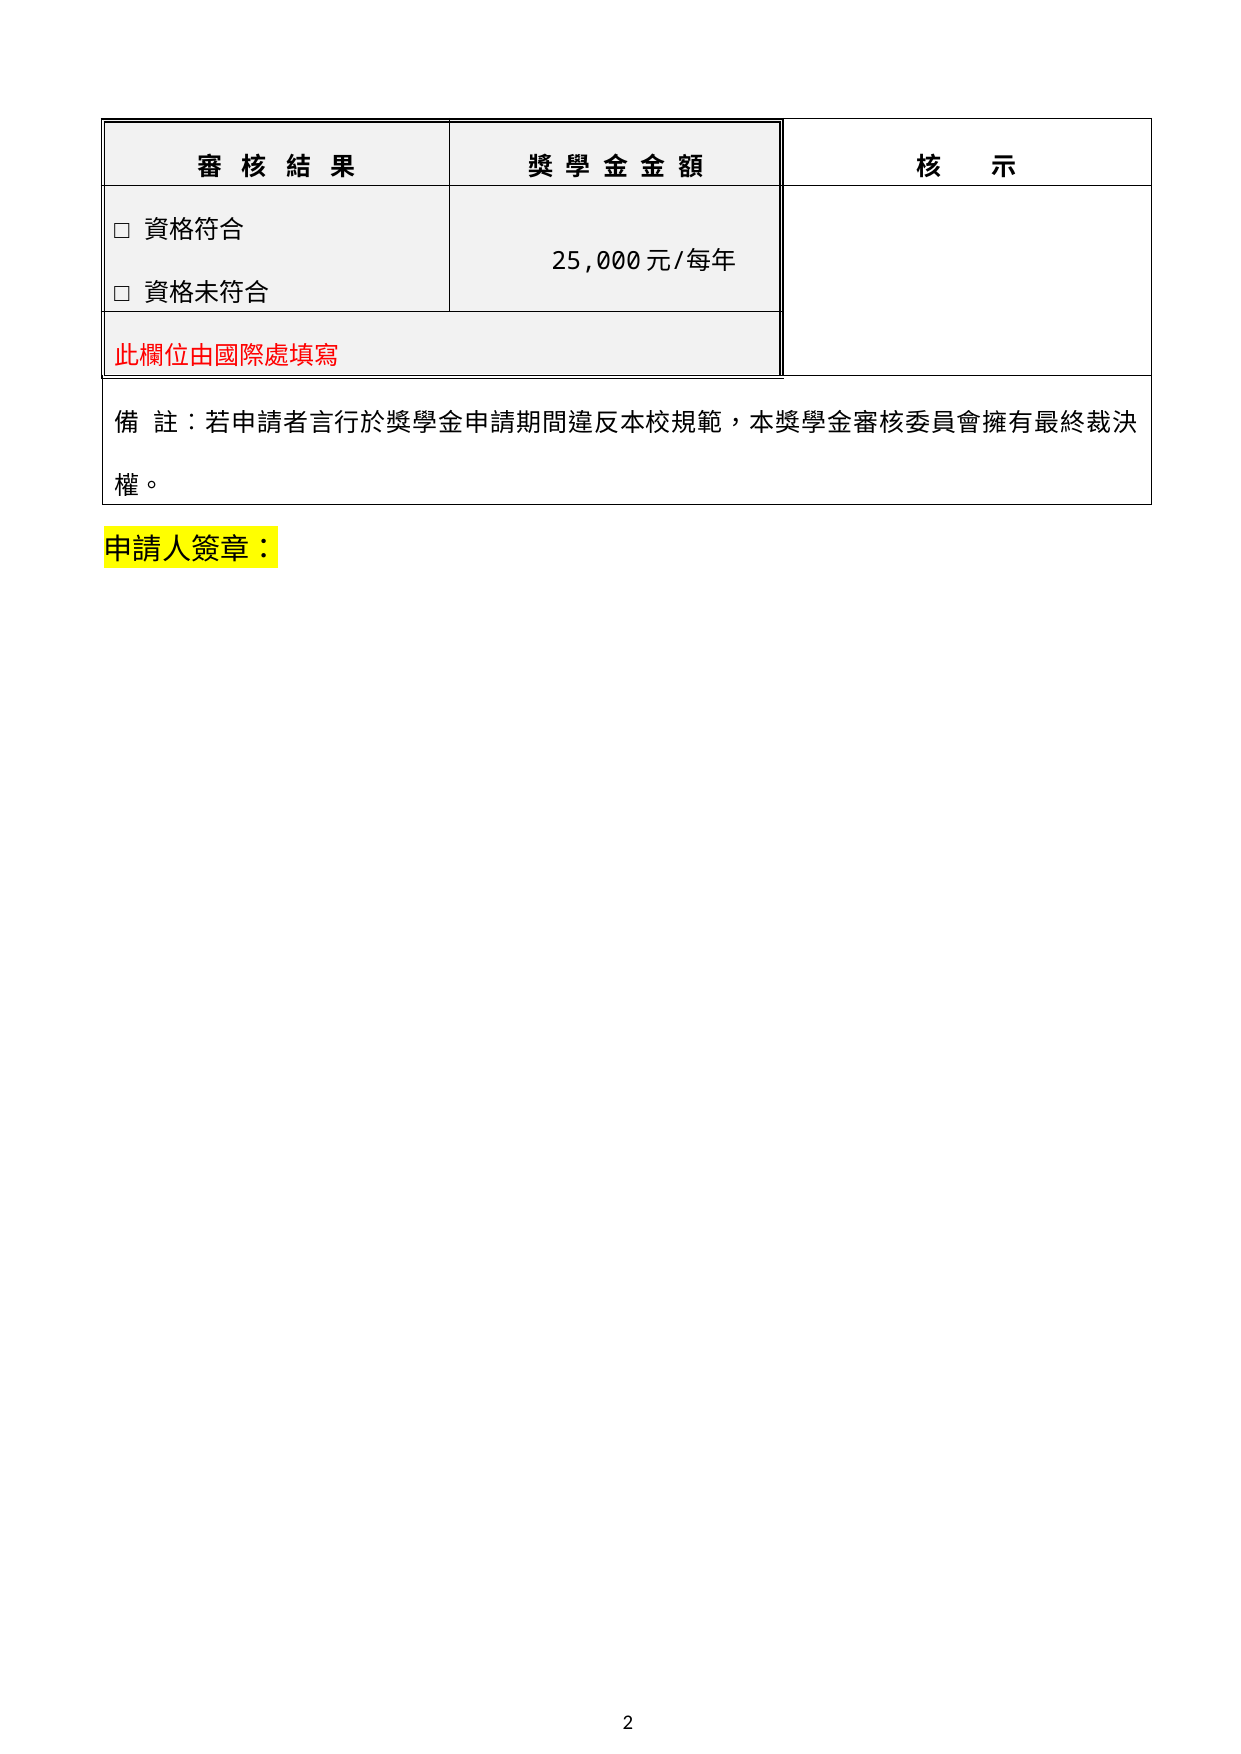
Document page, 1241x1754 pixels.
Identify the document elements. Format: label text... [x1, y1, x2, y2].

table_cell [784, 186, 1151, 374]
text 申請人簽章： [103, 505, 1152, 568]
table_cell 備 註︰若申請者言行於獎學金申請期間違反本校規範，本獎學金審核委員會擁有最終裁決權。 [103, 376, 1151, 504]
table_cell 25,000元/每年 [450, 186, 779, 311]
table_cell 此欄位由國際處填寫 [105, 312, 779, 374]
table_cell 核 示 [784, 119, 1151, 185]
table_cell 獎 學 金 金 額 [450, 123, 779, 185]
table_cell □ 資格符合 □ 資格未符合 [105, 186, 449, 311]
table_cell 審 核 結 果 [105, 123, 449, 185]
